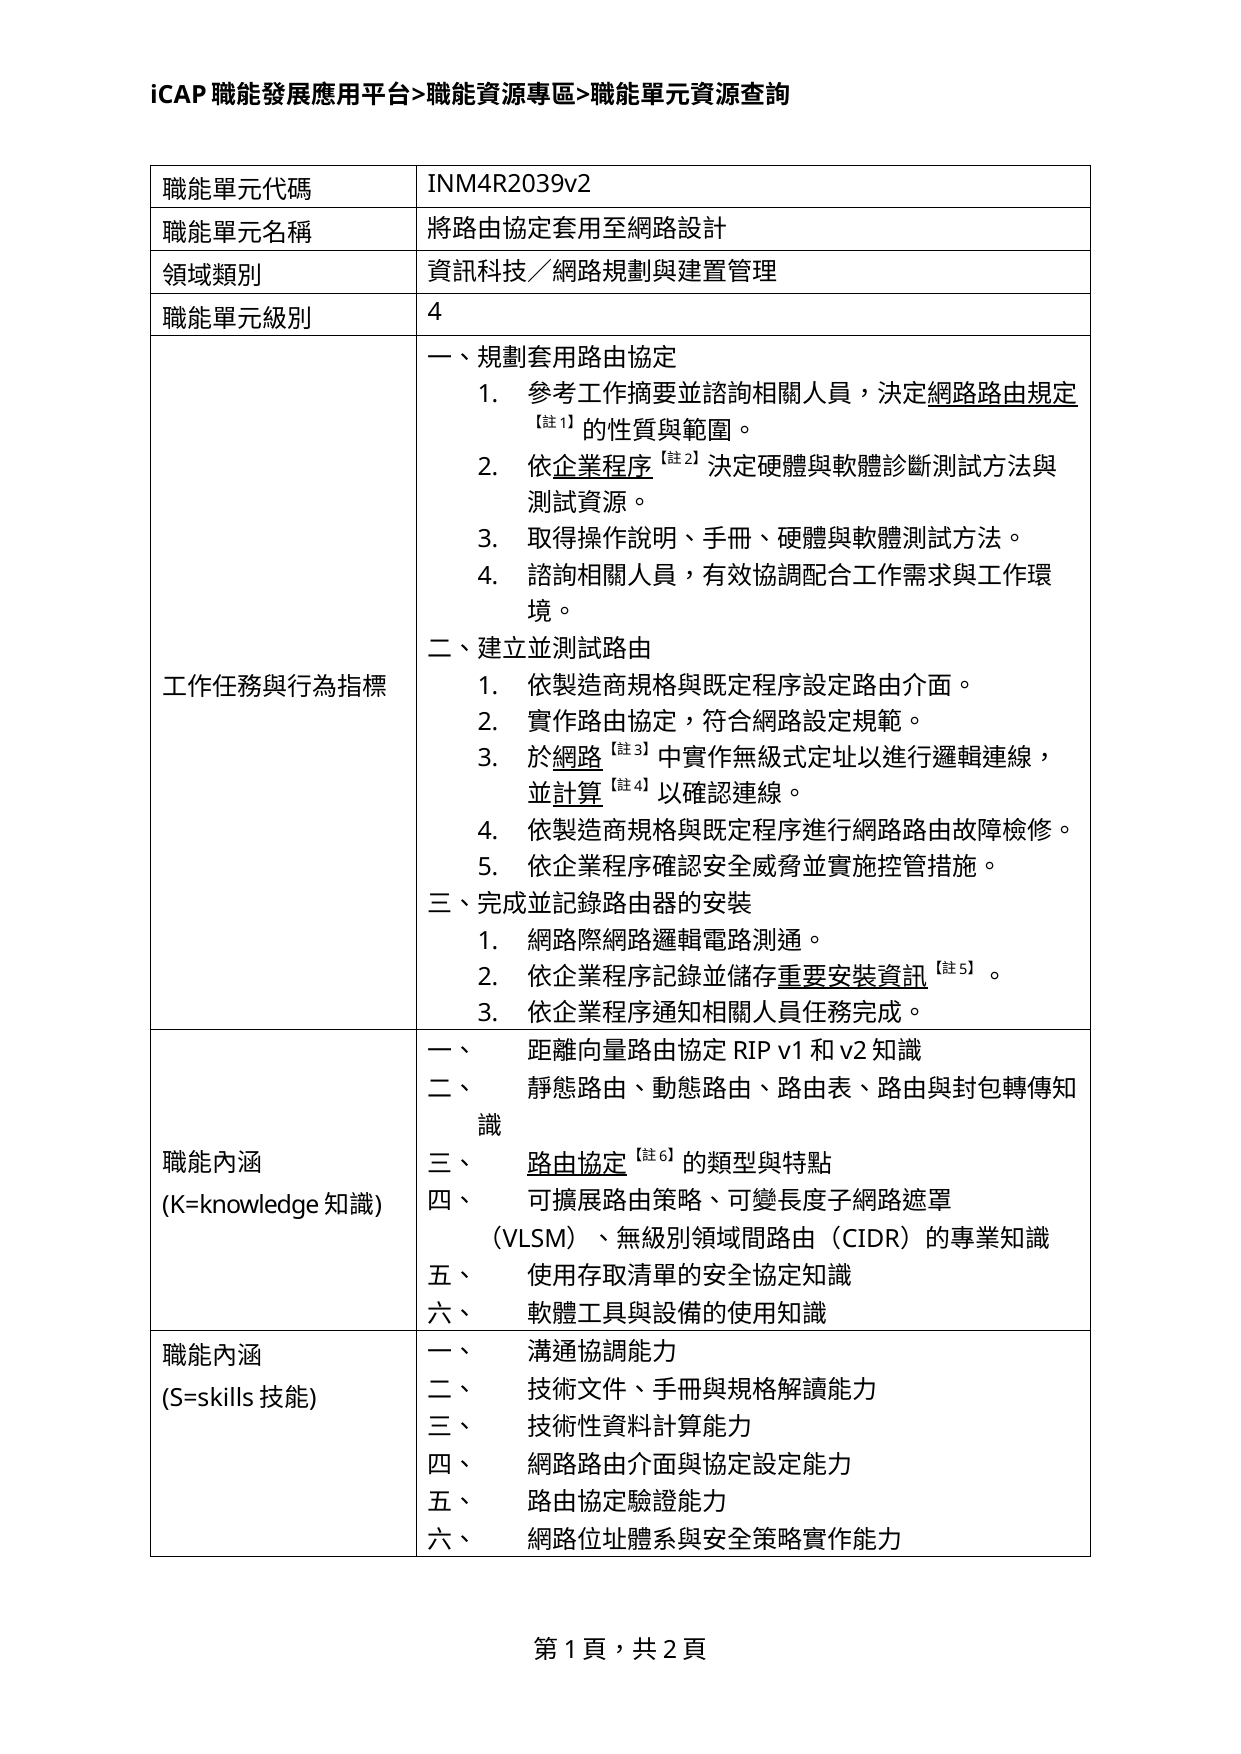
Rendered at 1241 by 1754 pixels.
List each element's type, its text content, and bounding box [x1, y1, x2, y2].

table_cell 職能內涵 (K=knowledge知識) [151, 1030, 416, 1330]
table_cell 職能單元名稱 [151, 208, 416, 250]
table_header 職能單元代碼 [151, 166, 416, 207]
table_cell 領域類別 [151, 251, 416, 293]
table_cell 工作任務與行為指標 [151, 336, 416, 1029]
table_cell 4 [417, 294, 1090, 335]
table_cell 距離向量路由協定RIP v1和v2知識 靜態路由、動態路由、路由表、路由與封包轉傳知識 路由協定【註6】的類型與特點 可擴展路由策略、可變長度子網路遮罩（VLSM）、無級別領域間路由（CIDR）的專業知識 使用存取清單的安全協定知識 軟體工具與設備的使用知識 [417, 1030, 1090, 1330]
table_cell 資訊科技／網路規劃與建置管理 [417, 251, 1090, 293]
table_header INM4R2039v2 [417, 166, 1090, 207]
table_cell 將路由協定套用至網路設計 [417, 208, 1090, 250]
table_cell 職能單元級別 [151, 294, 416, 335]
table_cell 職能內涵 (S=skills技能) [151, 1331, 416, 1556]
table_cell 溝通協調能力 技術文件、手冊與規格解讀能力 技術性資料計算能力 網路路由介面與協定設定能力 路由協定驗證能力 網路位址體系與安全策略實作能力 軟體工具與設備操作能力 常見網路問題故障檢修能力 撰寫路由器的安裝紀錄與呈報實務 [417, 1331, 1090, 1556]
table_cell 規劃套用路由協定 參考工作摘要並諮詢相關人員，決定網路路由規定【註1】的性質與範圍。 依企業程序【註2】決定硬體與軟體診斷測試方法與測試資源。 取得操作說明、手冊、硬體與軟體測試方法。 諮詢相關人員，有效協調配合工作需求與工作環境。 建立並測試路由 依製造商規格與既定程序設定路由介面。 實作路由協定，符合網路設定規範。 於網路【註3】中實作無級式定址以進行邏輯連線，並計算【註4】以確認連線。 依製造商規格與既定程序進行網路路由故障檢修。 依企業程序確認安全威脅並實施控管措施。 完成並記錄路由器的安裝 網路際網路邏輯電路測通。 依企業程序記錄並儲存重要安裝資訊【註5】。 依企業程序通知相關人員任務完成。 [417, 336, 1090, 1029]
